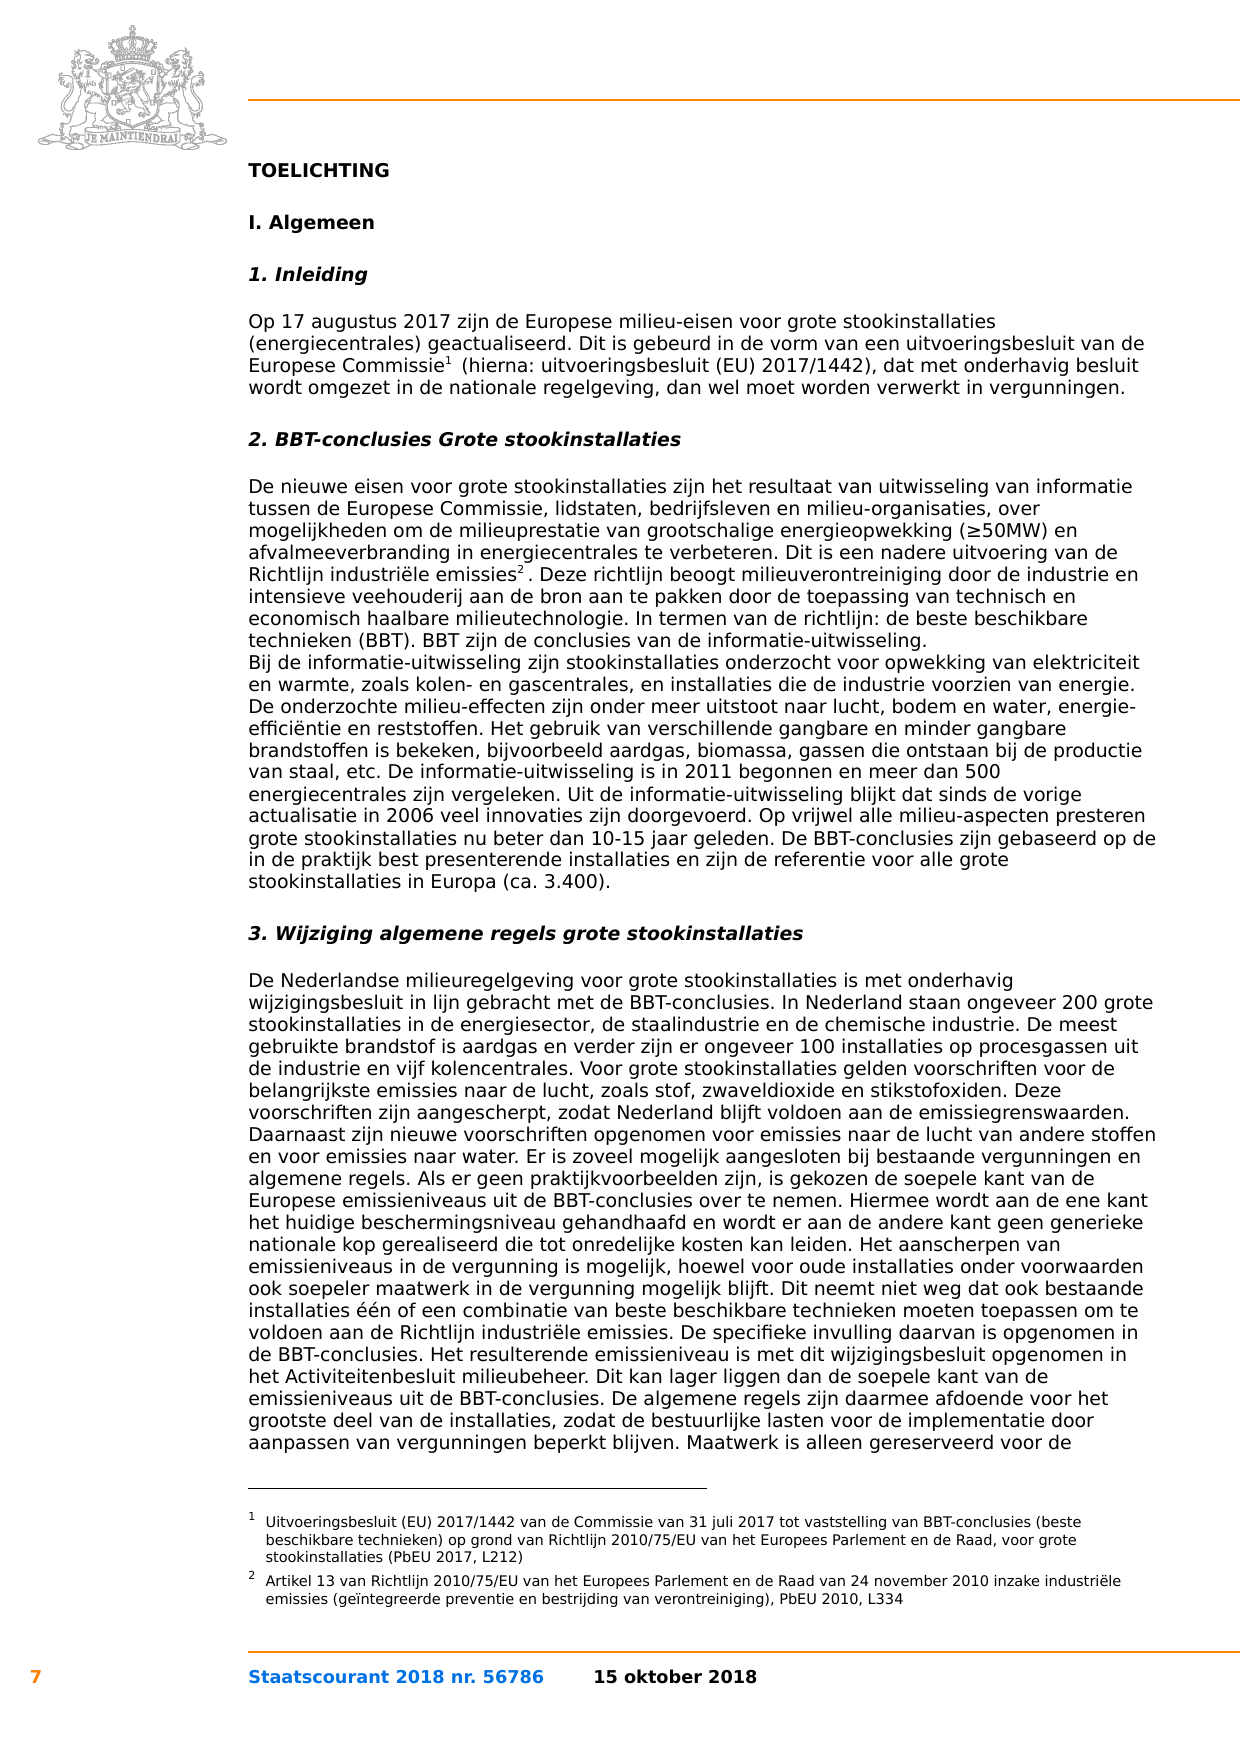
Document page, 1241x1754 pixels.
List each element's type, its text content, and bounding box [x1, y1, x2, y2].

subtitle 3. Wijziging algemene regels grote stookinstallaties [248, 923, 1163, 945]
subtitle TOELICHTING [248, 160, 1163, 182]
picture [38, 25, 227, 150]
text Artikel 13 van Richtlijn 2010/75/EU van het Europees Parlement en de Raad van 24 november 2010 inzake industriële emissies (geïntegreerde preventie en bestrijding van verontreiniging), PbEU 2010, L334 [248, 1569, 1163, 1608]
subtitle 1. Inleiding [248, 264, 1163, 286]
text Op 17 augustus 2017 zijn de Europese milieu-eisen voor grote stookinstallaties (energiecentrales) geactualiseerd. Dit is gebeurd in de vorm van een uitvoeringsbesluit van de Europese Commissie (hierna: uitvoeringsbesluit (EU) 2017/1442), dat met onderhavig besluit wordt omgezet in de nationale regelgeving, dan wel moet worden verwerkt in vergunningen. [248, 311, 1163, 399]
text Bij de informatie-uitwisseling zijn stookinstallaties onderzocht voor opwekking van elektriciteit en warmte, zoals kolen- en gascentrales, en installaties die de industrie voorzien van energie. De onderzochte milieu-effecten zijn onder meer uitstoot naar lucht, bodem en water, energie-efficiëntie en reststoffen. Het gebruik van verschillende gangbare en minder gangbare brandstoffen is bekeken, bijvoorbeeld aardgas, biomassa, gassen die ontstaan bij de productie van staal, etc. De informatie-uitwisseling is in 2011 begonnen en meer dan 500 energiecentrales zijn vergeleken. Uit de informatie-uitwisseling blijkt dat sinds de vorige actualisatie in 2006 veel innovaties zijn doorgevoerd. Op vrijwel alle milieu-aspecten presteren grote stookinstallaties nu beter dan 10-15 jaar geleden. De BBT-conclusies zijn gebaseerd op de in de praktijk best presenterende installaties en zijn de referentie voor alle grote stookinstallaties in Europa (ca. 3.400). [248, 652, 1163, 893]
text De Nederlandse milieuregelgeving voor grote stookinstallaties is met onderhavig wijzigingsbesluit in lijn gebracht met de BBT-conclusies. In Nederland staan ongeveer 200 grote stookinstallaties in de energiesector, de staalindustrie en de chemische industrie. De meest gebruikte brandstof is aardgas en verder zijn er ongeveer 100 installaties op procesgassen uit de industrie en vijf kolencentrales. Voor grote stookinstallaties gelden voorschriften voor de belangrijkste emissies naar de lucht, zoals stof, zwaveldioxide en stikstofoxiden. Deze voorschriften zijn aangescherpt, zodat Nederland blijft voldoen aan de emissiegrenswaarden. Daarnaast zijn nieuwe voorschriften opgenomen voor emissies naar de lucht van andere stoffen en voor emissies naar water. Er is zoveel mogelijk aangesloten bij bestaande vergunningen en algemene regels. Als er geen praktijkvoorbeelden zijn, is gekozen de soepele kant van de Europese emissieniveaus uit de BBT-conclusies over te nemen. Hiermee wordt aan de ene kant het huidige beschermingsniveau gehandhaafd en wordt er aan de andere kant geen generieke nationale kop gerealiseerd die tot onredelijke kosten kan leiden. Het aanscherpen van emissieniveaus in de vergunning is mogelijk, hoewel voor oude installaties onder voorwaarden ook soepeler maatwerk in de vergunning mogelijk blijft. Dit neemt niet weg dat ook bestaande installaties één of een combinatie van beste beschikbare technieken moeten toepassen om te voldoen aan de Richtlijn industriële emissies. De specifieke invulling daarvan is opgenomen in de BBT-conclusies. Het resulterende emissieniveau is met dit wijzigingsbesluit opgenomen in het Activiteitenbesluit milieubeheer. Dit kan lager liggen dan de soepele kant van de emissieniveaus uit de BBT-conclusies. De algemene regels zijn daarmee afdoende voor het grootste deel van de installaties, zodat de bestuurlijke lasten voor de implementatie door aanpassen van vergunningen beperkt blijven. Maatwerk is alleen gereserveerd voor de [248, 970, 1163, 1454]
subtitle 2. BBT-conclusies Grote stookinstallaties [248, 429, 1163, 451]
text De nieuwe eisen voor grote stookinstallaties zijn het resultaat van uitwisseling van informatie tussen de Europese Commissie, lidstaten, bedrijfsleven en milieu-organisaties, over mogelijkheden om de milieuprestatie van grootschalige energieopwekking (≥50MW) en afvalmeeverbranding in energiecentrales te verbeteren. Dit is een nadere uitvoering van de Richtlijn industriële emissies. Deze richtlijn beoogt milieuverontreiniging door de industrie en intensieve veehouderij aan de bron aan te pakken door de toepassing van technisch en economisch haalbare milieutechnologie. In termen van de richtlijn: de beste beschikbare technieken (BBT). BBT zijn de conclusies van de informatie-uitwisseling. [248, 476, 1163, 652]
subtitle I. Algemeen [248, 212, 1163, 234]
text Uitvoeringsbesluit (EU) 2017/1442 van de Commissie van 31 juli 2017 tot vaststelling van BBT-conclusies (beste beschikbare technieken) op grond van Richtlijn 2010/75/EU van het Europees Parlement en de Raad, voor grote stookinstallaties (PbEU 2017, L212) [248, 1510, 1163, 1566]
